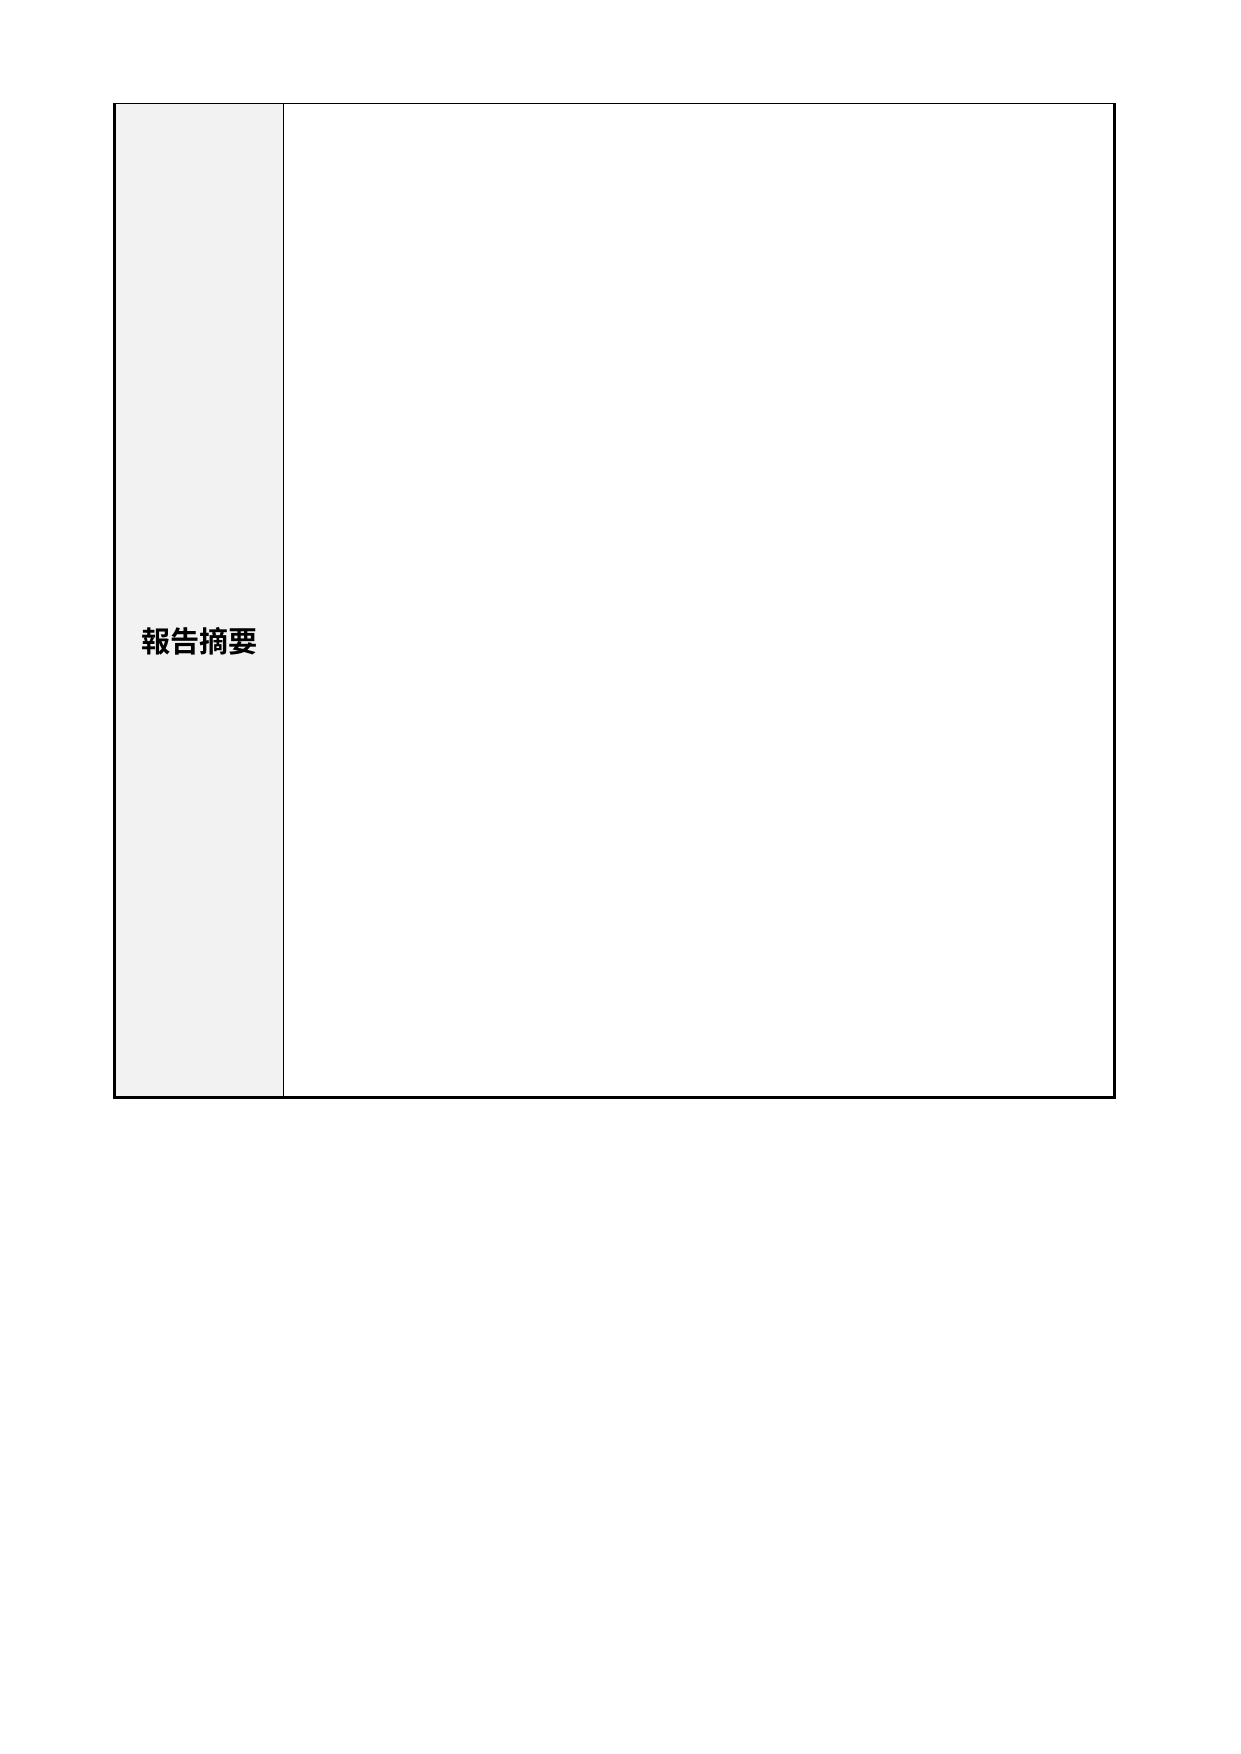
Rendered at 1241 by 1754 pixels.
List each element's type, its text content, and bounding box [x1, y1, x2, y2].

table_cell 報告摘要 [116, 104, 283, 1096]
table_cell [284, 104, 1113, 1096]
